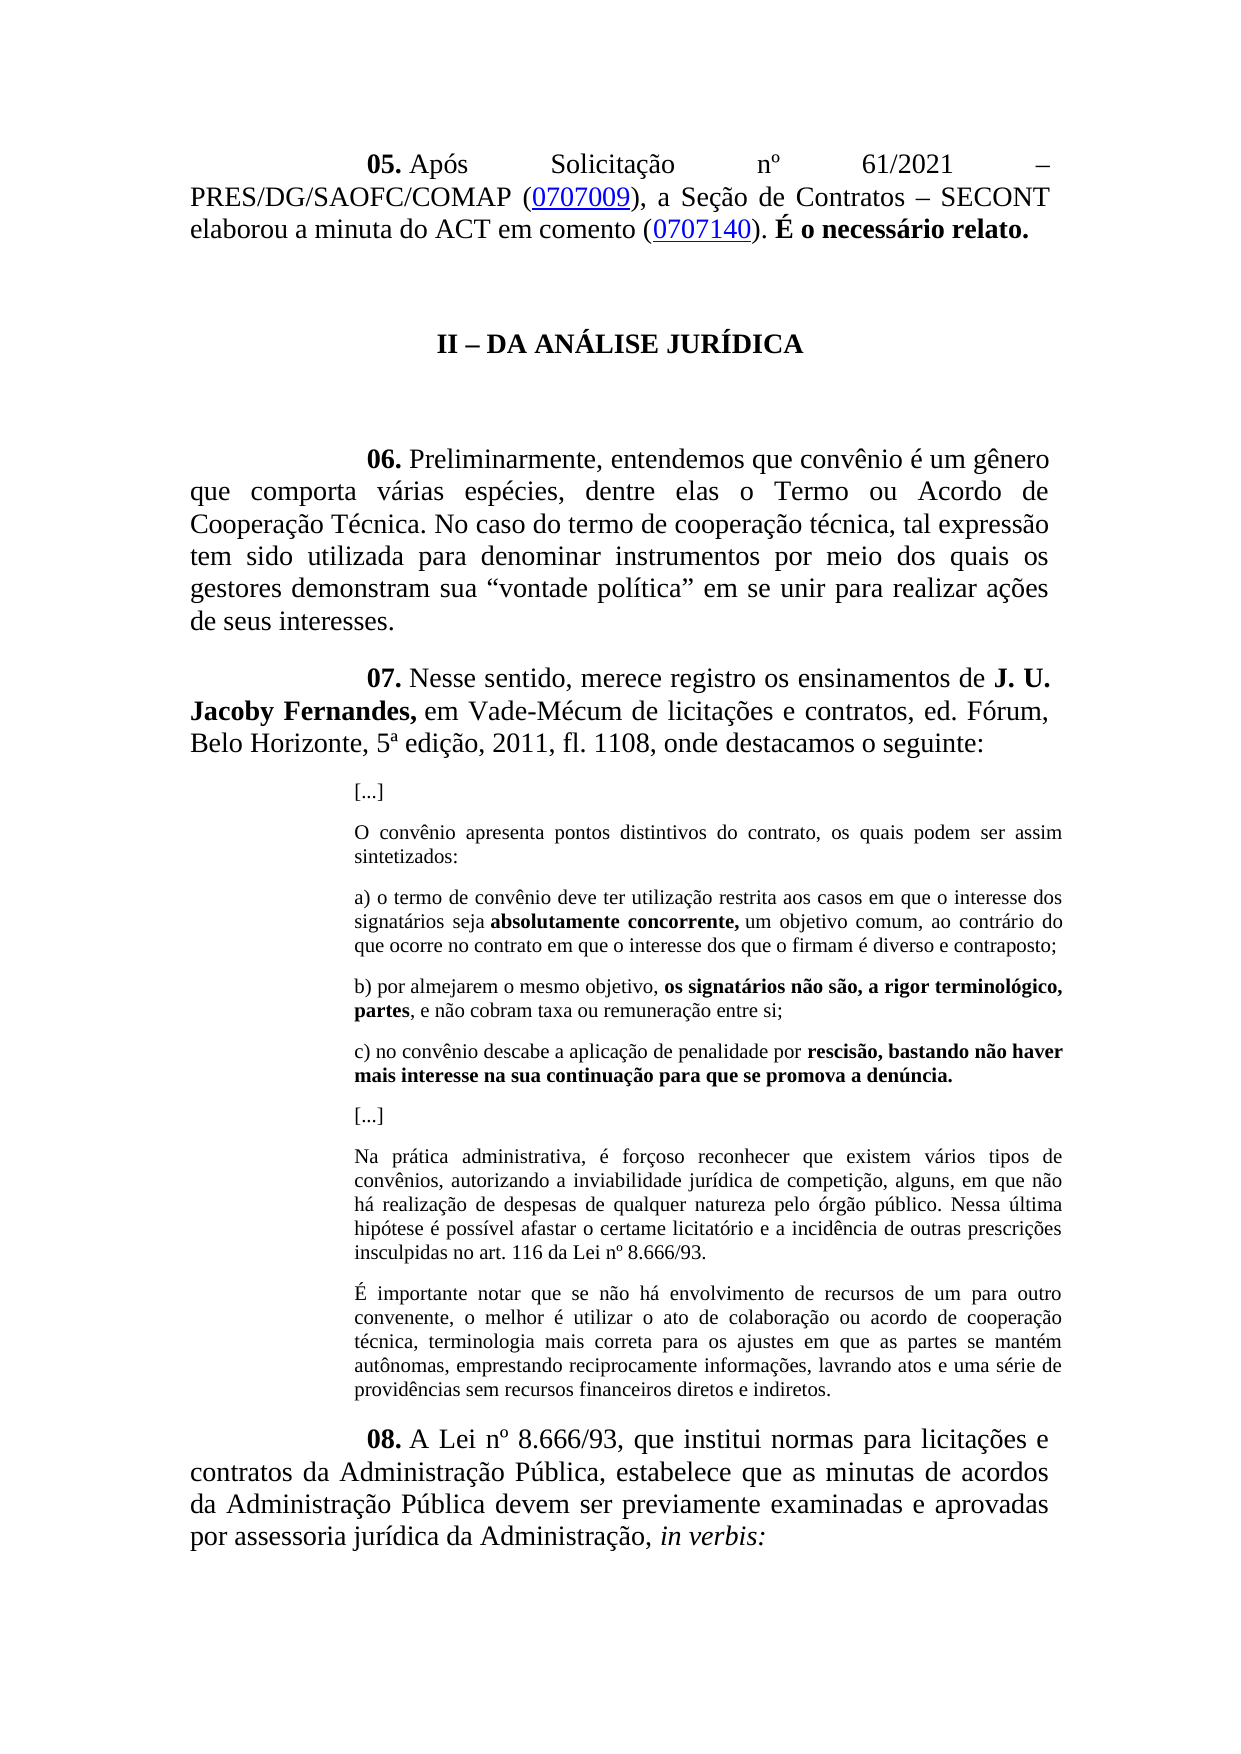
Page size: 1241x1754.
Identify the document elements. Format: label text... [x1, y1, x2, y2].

text Na prática administrativa, é forçoso reconhecer que existem vários tipos de convênios, autorizando a inviabilidade jurídica de competição, alguns, em que não há realização de despesas de qualquer natureza pelo órgão público. Nessa última hipótese é possível afastar o certame licitatório e a incidência de outras prescrições insculpidas no art. 116 da Lei nº 8.666/93. [354, 1144, 1063, 1264]
text O convênio apresenta pontos distintivos do contrato, os quais podem ser assim sintetizados: [354, 820, 1063, 868]
text b) por almejarem o mesmo objetivo, os signatários não são, a rigor terminológico, partes, e não cobram taxa ou remuneração entre si; [354, 974, 1063, 1022]
text a) o termo de convênio deve ter utilização restrita aos casos em que o interesse dos signatários seja absolutamente concorrente, um objetivo comum, ao contrário do que ocorre no contrato em que o interesse dos que o firmam é diverso e contraposto; [354, 885, 1063, 957]
text 08. A Lei nº 8.666/93, que institui normas para licitações e contratos da Administração Pública, estabelece que as minutas de acordos da Administração Pública devem ser previamente examinadas e aprovadas por assessoria jurídica da Administração, in verbis: [190, 1422, 1051, 1552]
text 07. Nesse sentido, merece registro os ensinamentos de J. U. Jacoby Fernandes, em Vade-Mécum de licitações e contratos, ed. Fórum, Belo Horizonte, 5ª edição, 2011, fl. 1108, onde destacamos o seguinte: [190, 661, 1051, 758]
text [...] [354, 779, 1063, 803]
text c) no convênio descabe a aplicação de penalidade por rescisão, bastando não haver mais interesse na sua continuação para que se promova a denúncia. [354, 1038, 1063, 1087]
text 06. Preliminarmente, entendemos que convênio é um gênero que comporta várias espécies, dentre elas o Termo ou Acordo de Cooperação Técnica. No caso do termo de cooperação técnica, tal expressão tem sido utilizada para denominar instrumentos por meio dos quais os gestores demonstram sua “vontade política” em se unir para realizar ações de seus interesses. [190, 442, 1051, 636]
text [...] [354, 1103, 1063, 1127]
text 05. Após Solicitação nº 61/2021 – PRES/DG/SAOFC/COMAP (0707009), a Seção de Contratos – SECONT elaborou a minuta do ACT em comento (0707140). É o necessário relato. [190, 148, 1051, 245]
text II – DA ANÁLISE JURÍDICA [190, 327, 1051, 359]
text É importante notar que se não há envolvimento de recursos de um para outro convenente, o melhor é utilizar o ato de colaboração ou acordo de cooperação técnica, terminologia mais correta para os ajustes em que as partes se mantém autônomas, emprestando reciprocamente informações, lavrando atos e uma série de providências sem recursos financeiros diretos e indiretos. [354, 1281, 1063, 1401]
